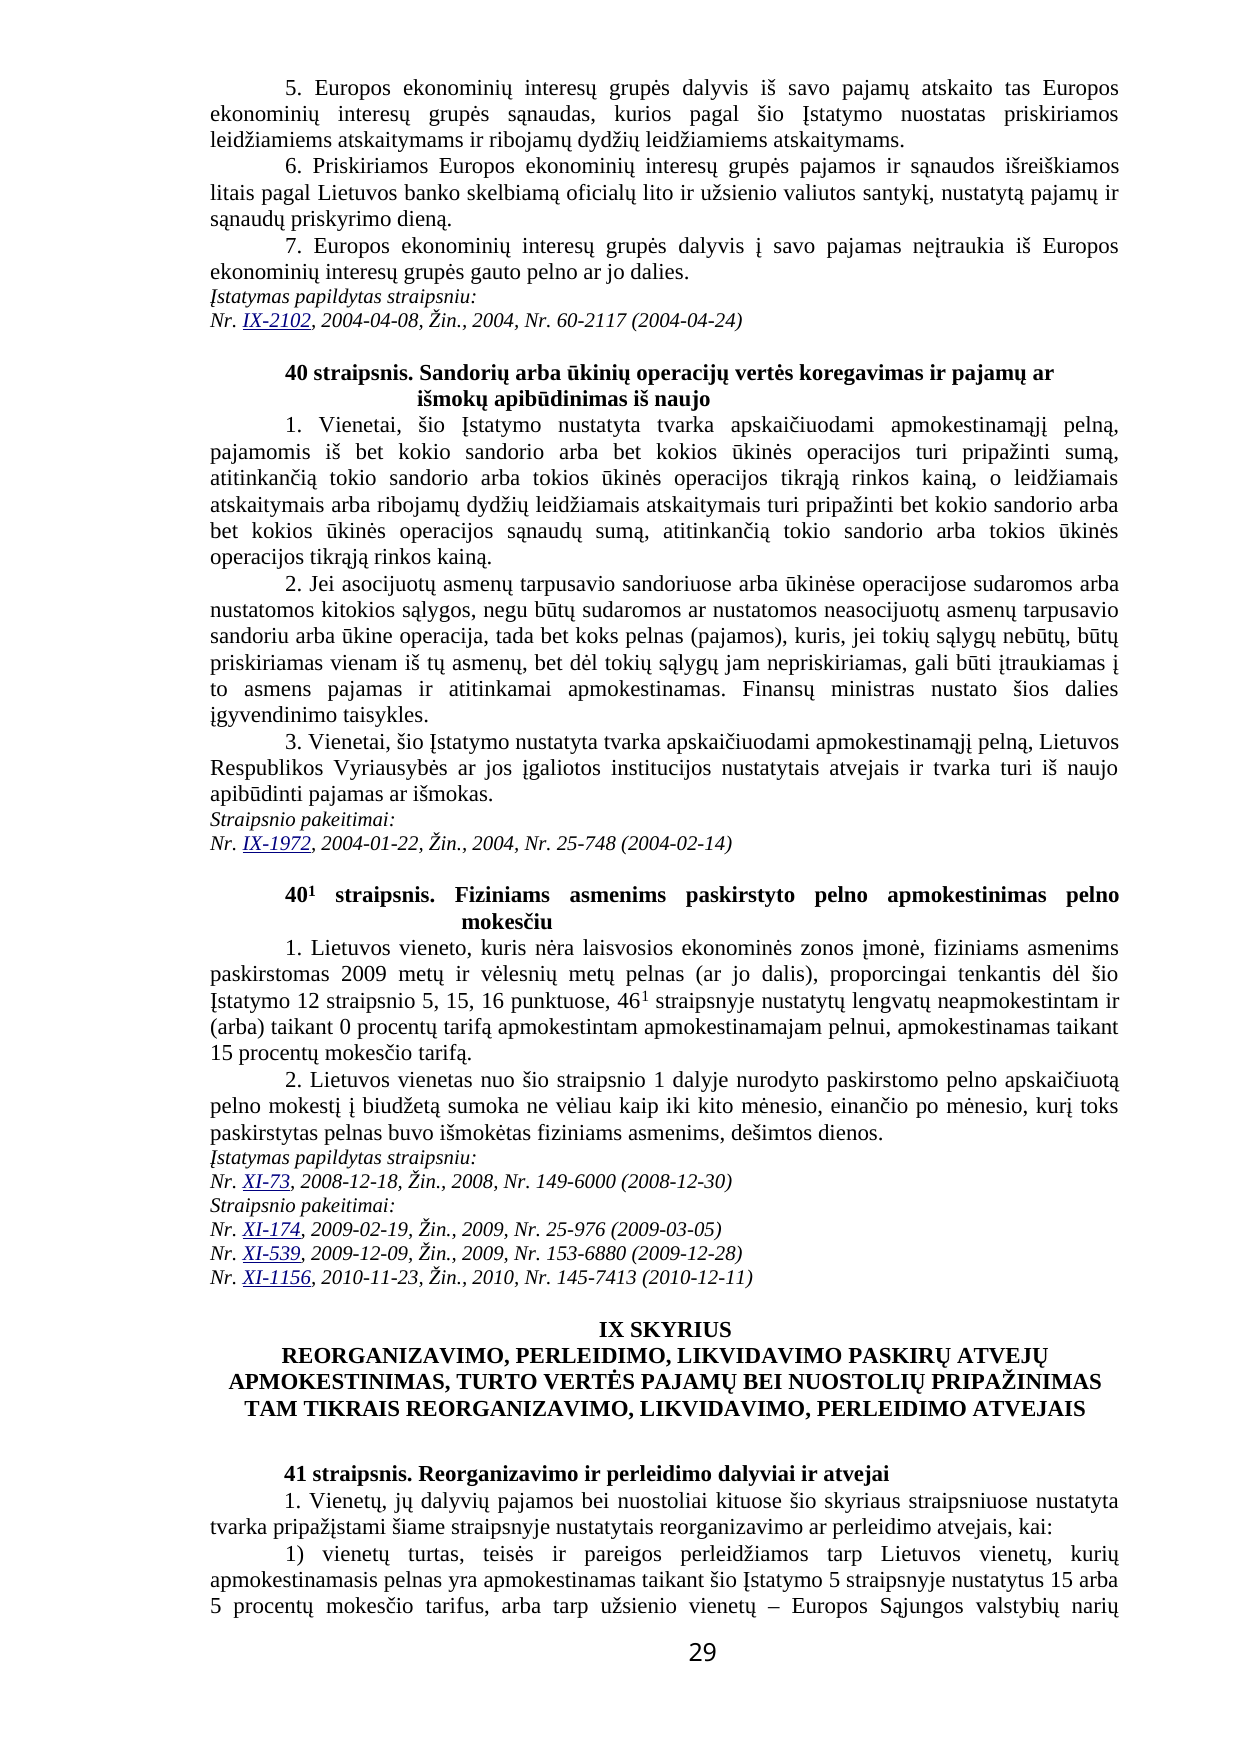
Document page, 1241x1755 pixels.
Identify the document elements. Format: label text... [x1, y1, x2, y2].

text 1. Lietuvos vieneto, kuris nėra laisvosios ekonominės zonos įmonė, fiziniams asmenims paskirstomas 2009 metų ir vėlesnių metų pelnas (ar jo dalis), proporcingai tenkantis dėl šio Įstatymo 12 straipsnio 5, 15, 16 punktuose, 461 straipsnyje nustatytų lengvatų neapmokestintam ir (arba) taikant 0 procentų tarifą apmokestintam apmokestinamajam pelnui, apmokestinamas taikant 15 procentų mokesčio tarifą. [210, 934, 1120, 1066]
subtitle REORGANIZAVIMO, PERLEIDIMO, LIKVIDAVIMO PASKIRŲ ATVEJŲ APMOKESTINIMAS, TURTO VERTĖS PAJAMŲ BEI NUOSTOLIŲ PRIPAŽINIMAS TAM TIKRAIS REORGANIZAVIMO, LIKVIDAVIMO, PERLEIDIMO ATVEJAIS [210, 1342, 1120, 1421]
text 3. Vienetai, šio Įstatymo nustatyta tvarka apskaičiuodami apmokestinamąjį pelną, Lietuvos Respublikos Vyriausybės ar jos įgaliotos institucijos nustatytais atvejais ir tvarka turi iš naujo apibūdinti pajamas ar išmokas. [210, 728, 1120, 807]
text Nr. IX-1972, 2004-01-22, Žin., 2004, Nr. 25-748 (2004-02-14) [210, 831, 1120, 855]
text 1) vienetų turtas, teisės ir pareigos perleidžiamos tarp Lietuvos vienetų, kurių apmokestinamasis pelnas yra apmokestinamas taikant šio Įstatymo 5 straipsnyje nustatytus 15 arba 5 procentų mokesčio tarifus, arba tarp užsienio vienetų – Europos Sąjungos valstybių narių [210, 1539, 1120, 1619]
text Nr. XI-539, 2009-12-09, Žin., 2009, Nr. 153-6880 (2009-12-28) [210, 1241, 1120, 1265]
text Įstatymas papildytas straipsniu: [210, 284, 1120, 308]
text Straipsnio pakeitimai: [210, 1193, 1120, 1217]
text išmokų apibūdinimas iš naujo [210, 385, 1120, 412]
subtitle IX SKYRIUS [210, 1316, 1120, 1342]
text Nr. XI-73, 2008-12-18, Žin., 2008, Nr. 149-6000 (2008-12-30) [210, 1169, 1120, 1193]
text 5. Europos ekonominių interesų grupės dalyvis iš savo pajamų atskaito tas Europos ekonominių interesų grupės sąnaudas, kurios pagal šio Įstatymo nuostatas priskiriamos leidžiamiems atskaitymams ir ribojamų dydžių leidžiamiems atskaitymams. [210, 73, 1120, 153]
text Nr. XI-1156, 2010-11-23, Žin., 2010, Nr. 145-7413 (2010-12-11) [210, 1265, 1120, 1289]
text Nr. IX-2102, 2004-04-08, Žin., 2004, Nr. 60-2117 (2004-04-24) [210, 308, 1120, 332]
text Nr. XI-174, 2009-02-19, Žin., 2009, Nr. 25-976 (2009-03-05) [210, 1217, 1120, 1241]
text 6. Priskiriamos Europos ekonominių interesų grupės pajamos ir sąnaudos išreiškiamos litais pagal Lietuvos banko skelbiamą oficialų lito ir užsienio valiutos santykį, nustatytą pajamų ir sąnaudų priskyrimo dieną. [210, 153, 1120, 232]
text 40 straipsnis. Sandorių arba ūkinių operacijų vertės koregavimas ir pajamų ar [210, 359, 1120, 385]
text 2. Lietuvos vienetas nuo šio straipsnio 1 dalyje nurodyto paskirstomo pelno apskaičiuotą pelno mokestį į biudžetą sumoka ne vėliau kaip iki kito mėnesio, einančio po mėnesio, kurį toks paskirstytas pelnas buvo išmokėtas fiziniams asmenims, dešimtos dienos. [210, 1066, 1120, 1145]
text 2. Jei asocijuotų asmenų tarpusavio sandoriuose arba ūkinėse operacijose sudaromos arba nustatomos kitokios sąlygos, negu būtų sudaromos ar nustatomos neasocijuotų asmenų tarpusavio sandoriu arba ūkine operacija, tada bet koks pelnas (pajamos), kuris, jei tokių sąlygų nebūtų, būtų priskiriamas vienam iš tų asmenų, bet dėl tokių sąlygų jam nepriskiriamas, gali būti įtraukiamas į to asmens pajamas ir atitinkamai apmokestinamas. Finansų ministras nustato šios dalies įgyvendinimo taisykles. [210, 570, 1120, 728]
text 1. Vienetų, jų dalyvių pajamos bei nuostoliai kituose šio skyriaus straipsniuose nustatyta tvarka pripažįstami šiame straipsnyje nustatytais reorganizavimo ar perleidimo atvejais, kai: [210, 1487, 1120, 1539]
text 41 straipsnis. Reorganizavimo ir perleidimo dalyviai ir atvejai [210, 1461, 1120, 1487]
text 7. Europos ekonominių interesų grupės dalyvis į savo pajamas neįtraukia iš Europos ekonominių interesų grupės gauto pelno ar jo dalies. [210, 232, 1120, 284]
text Straipsnio pakeitimai: [210, 807, 1120, 831]
text 401 straipsnis. Fiziniams asmenims paskirstyto pelno apmokestinimas pelno mokesčiu [285, 881, 1120, 934]
text Įstatymas papildytas straipsniu: [210, 1145, 1120, 1169]
text 1. Vienetai, šio Įstatymo nustatyta tvarka apskaičiuodami apmokestinamąjį pelną, pajamomis iš bet kokio sandorio arba bet kokios ūkinės operacijos turi pripažinti sumą, atitinkančią tokio sandorio arba tokios ūkinės operacijos tikrąją rinkos kainą, o leidžiamais atskaitymais arba ribojamų dydžių leidžiamais atskaitymais turi pripažinti bet kokio sandorio arba bet kokios ūkinės operacijos sąnaudų sumą, atitinkančią tokio sandorio arba tokios ūkinės operacijos tikrąją rinkos kainą. [210, 412, 1120, 570]
